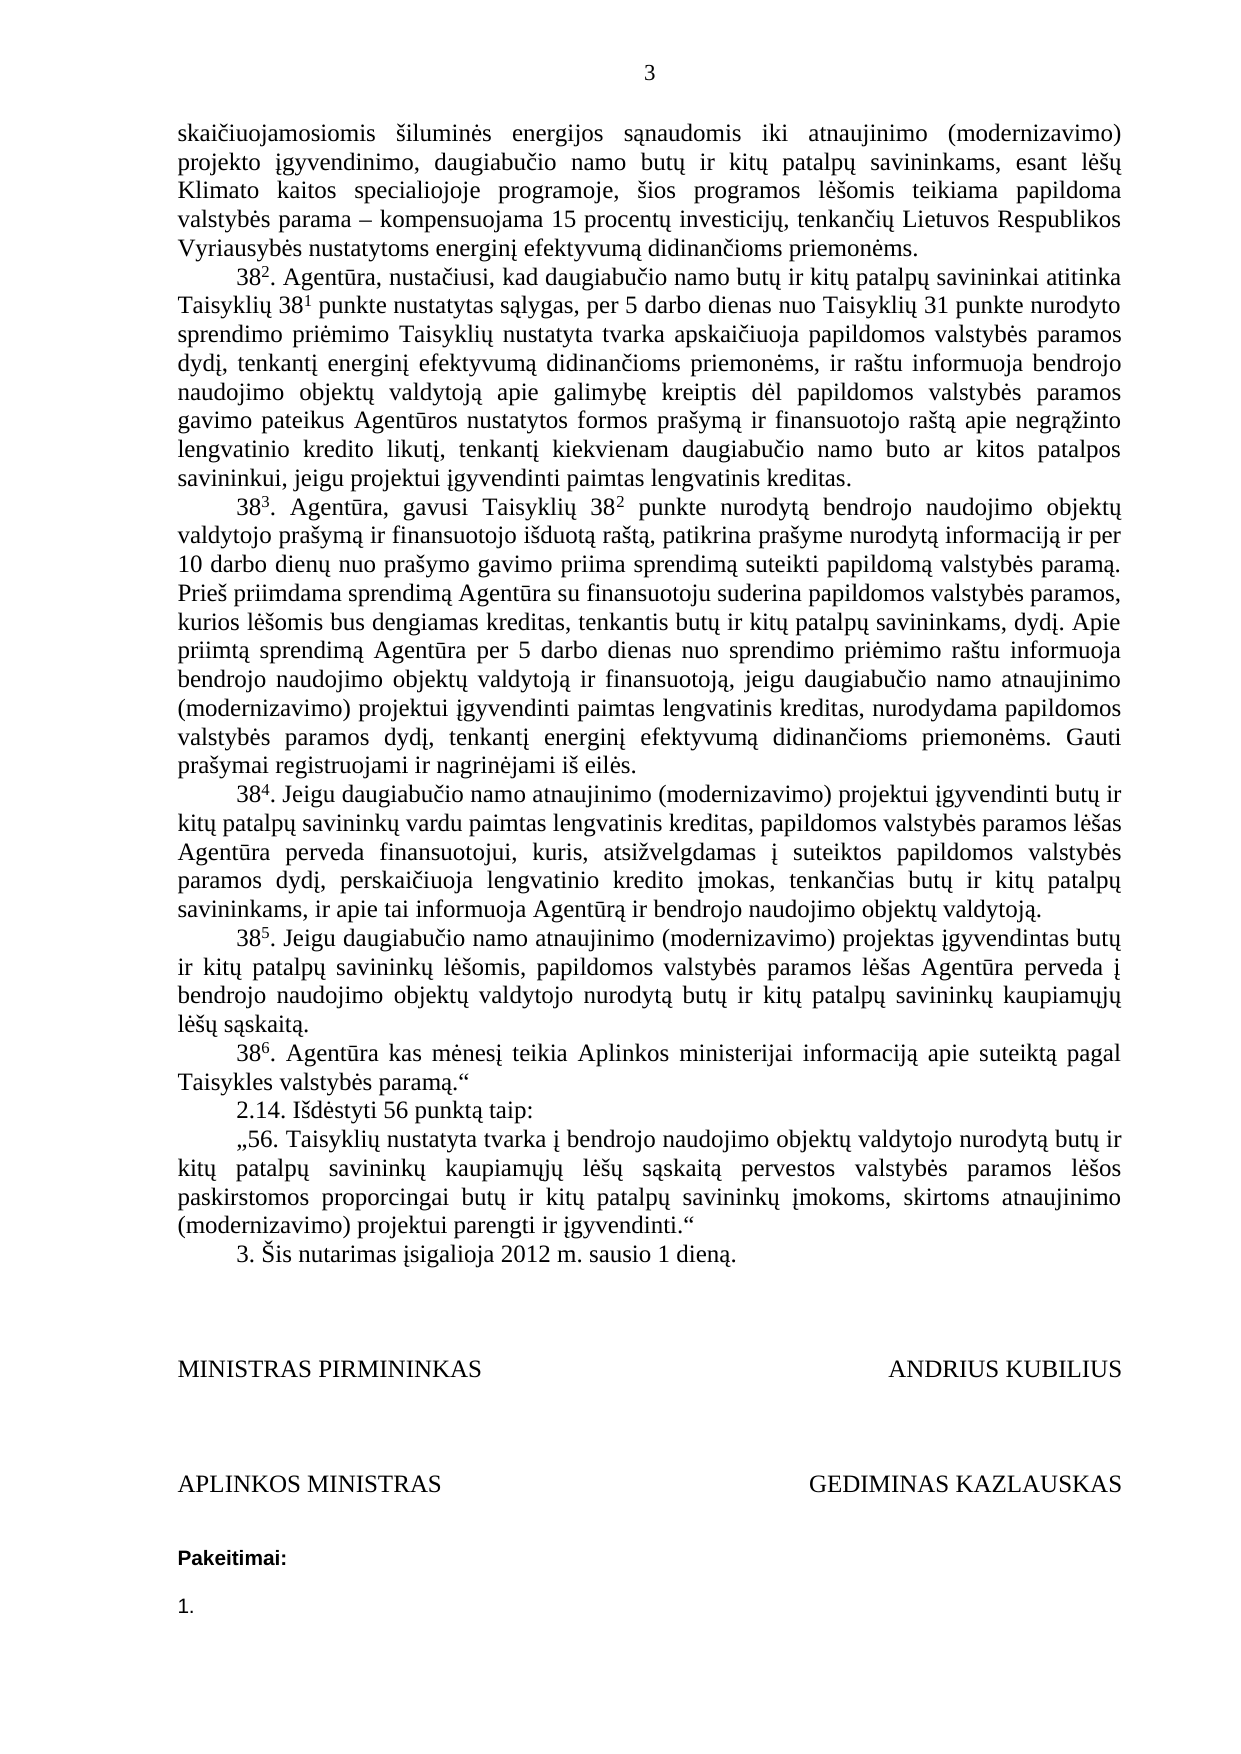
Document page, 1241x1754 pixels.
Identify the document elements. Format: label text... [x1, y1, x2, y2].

text MINISTRAS PIRMININKAS ANDRIUS KUBILIUS [177, 1354, 1122, 1383]
text skaičiuojamosiomis šiluminės energijos sąnaudomis iki atnaujinimo (modernizavimo) projekto įgyvendinimo, daugiabučio namo butų ir kitų patalpų savininkams, esant lėšų Klimato kaitos specialiojoje programoje, šios programos lėšomis teikiama papildoma valstybės parama – kompensuojama 15 procentų investicijų, tenkančių Lietuvos Respublikos Vyriausybės nustatytoms energinį efektyvumą didinančioms priemonėms. [177, 118, 1122, 262]
text 383. Agentūra, gavusi Taisyklių 382 punkte nurodytą bendrojo naudojimo objektų valdytojo prašymą ir finansuotojo išduotą raštą, patikrina prašyme nurodytą informaciją ir per 10 darbo dienų nuo prašymo gavimo priima sprendimą suteikti papildomą valstybės paramą. Prieš priimdama sprendimą Agentūra su finansuotoju suderina papildomos valstybės paramos, kurios lėšomis bus dengiamas kreditas, tenkantis butų ir kitų patalpų savininkams, dydį. Apie priimtą sprendimą Agentūra per 5 darbo dienas nuo sprendimo priėmimo raštu informuoja bendrojo naudojimo objektų valdytoją ir finansuotoją, jeigu daugiabučio namo atnaujinimo (modernizavimo) projektui įgyvendinti paimtas lengvatinis kreditas, nurodydama papildomos valstybės paramos dydį, tenkantį energinį efektyvumą didinančioms priemonėms. Gauti prašymai registruojami ir nagrinėjami iš eilės. [177, 492, 1122, 779]
text 385. Jeigu daugiabučio namo atnaujinimo (modernizavimo) projektas įgyvendintas butų ir kitų patalpų savininkų lėšomis, papildomos valstybės paramos lėšas Agentūra perveda į bendrojo naudojimo objektų valdytojo nurodytą butų ir kitų patalpų savininkų kaupiamųjų lėšų sąskaitą. [177, 923, 1122, 1038]
text 382. Agentūra, nustačiusi, kad daugiabučio namo butų ir kitų patalpų savininkai atitinka Taisyklių 381 punkte nustatytas sąlygas, per 5 darbo dienas nuo Taisyklių 31 punkte nurodyto sprendimo priėmimo Taisyklių nustatyta tvarka apskaičiuoja papildomos valstybės paramos dydį, tenkantį energinį efektyvumą didinančioms priemonėms, ir raštu informuoja bendrojo naudojimo objektų valdytoją apie galimybę kreiptis dėl papildomos valstybės paramos gavimo pateikus Agentūros nustatytos formos prašymą ir finansuotojo raštą apie negrąžinto lengvatinio kredito likutį, tenkantį kiekvienam daugiabučio namo buto ar kitos patalpos savininkui, jeigu projektui įgyvendinti paimtas lengvatinis kreditas. [177, 262, 1122, 492]
text Pakeitimai: [177, 1546, 1122, 1570]
text 384. Jeigu daugiabučio namo atnaujinimo (modernizavimo) projektui įgyvendinti butų ir kitų patalpų savininkų vardu paimtas lengvatinis kreditas, papildomos valstybės paramos lėšas Agentūra perveda finansuotojui, kuris, atsižvelgdamas į suteiktos papildomos valstybės paramos dydį, perskaičiuoja lengvatinio kredito įmokas, tenkančias butų ir kitų patalpų savininkams, ir apie tai informuoja Agentūrą ir bendrojo naudojimo objektų valdytoją. [177, 779, 1122, 923]
text 1. [177, 1594, 1122, 1618]
text 386. Agentūra kas mėnesį teikia Aplinkos ministerijai informaciją apie suteiktą pagal Taisykles valstybės paramą.“ [177, 1038, 1122, 1096]
text 3. Šis nutarimas įsigalioja 2012 m. sausio 1 dieną. [177, 1239, 1122, 1268]
text 2.14. Išdėstyti 56 punktą taip: [177, 1096, 1122, 1124]
text „56. Taisyklių nustatyta tvarka į bendrojo naudojimo objektų valdytojo nurodytą butų ir kitų patalpų savininkų kaupiamųjų lėšų sąskaitą pervestos valstybės paramos lėšos paskirstomos proporcingai butų ir kitų patalpų savininkų įmokoms, skirtoms atnaujinimo (modernizavimo) projektui parengti ir įgyvendinti.“ [177, 1124, 1122, 1239]
text APLINKOS MINISTRAS GEDIMINAS KAZLAUSKAS [177, 1469, 1122, 1498]
